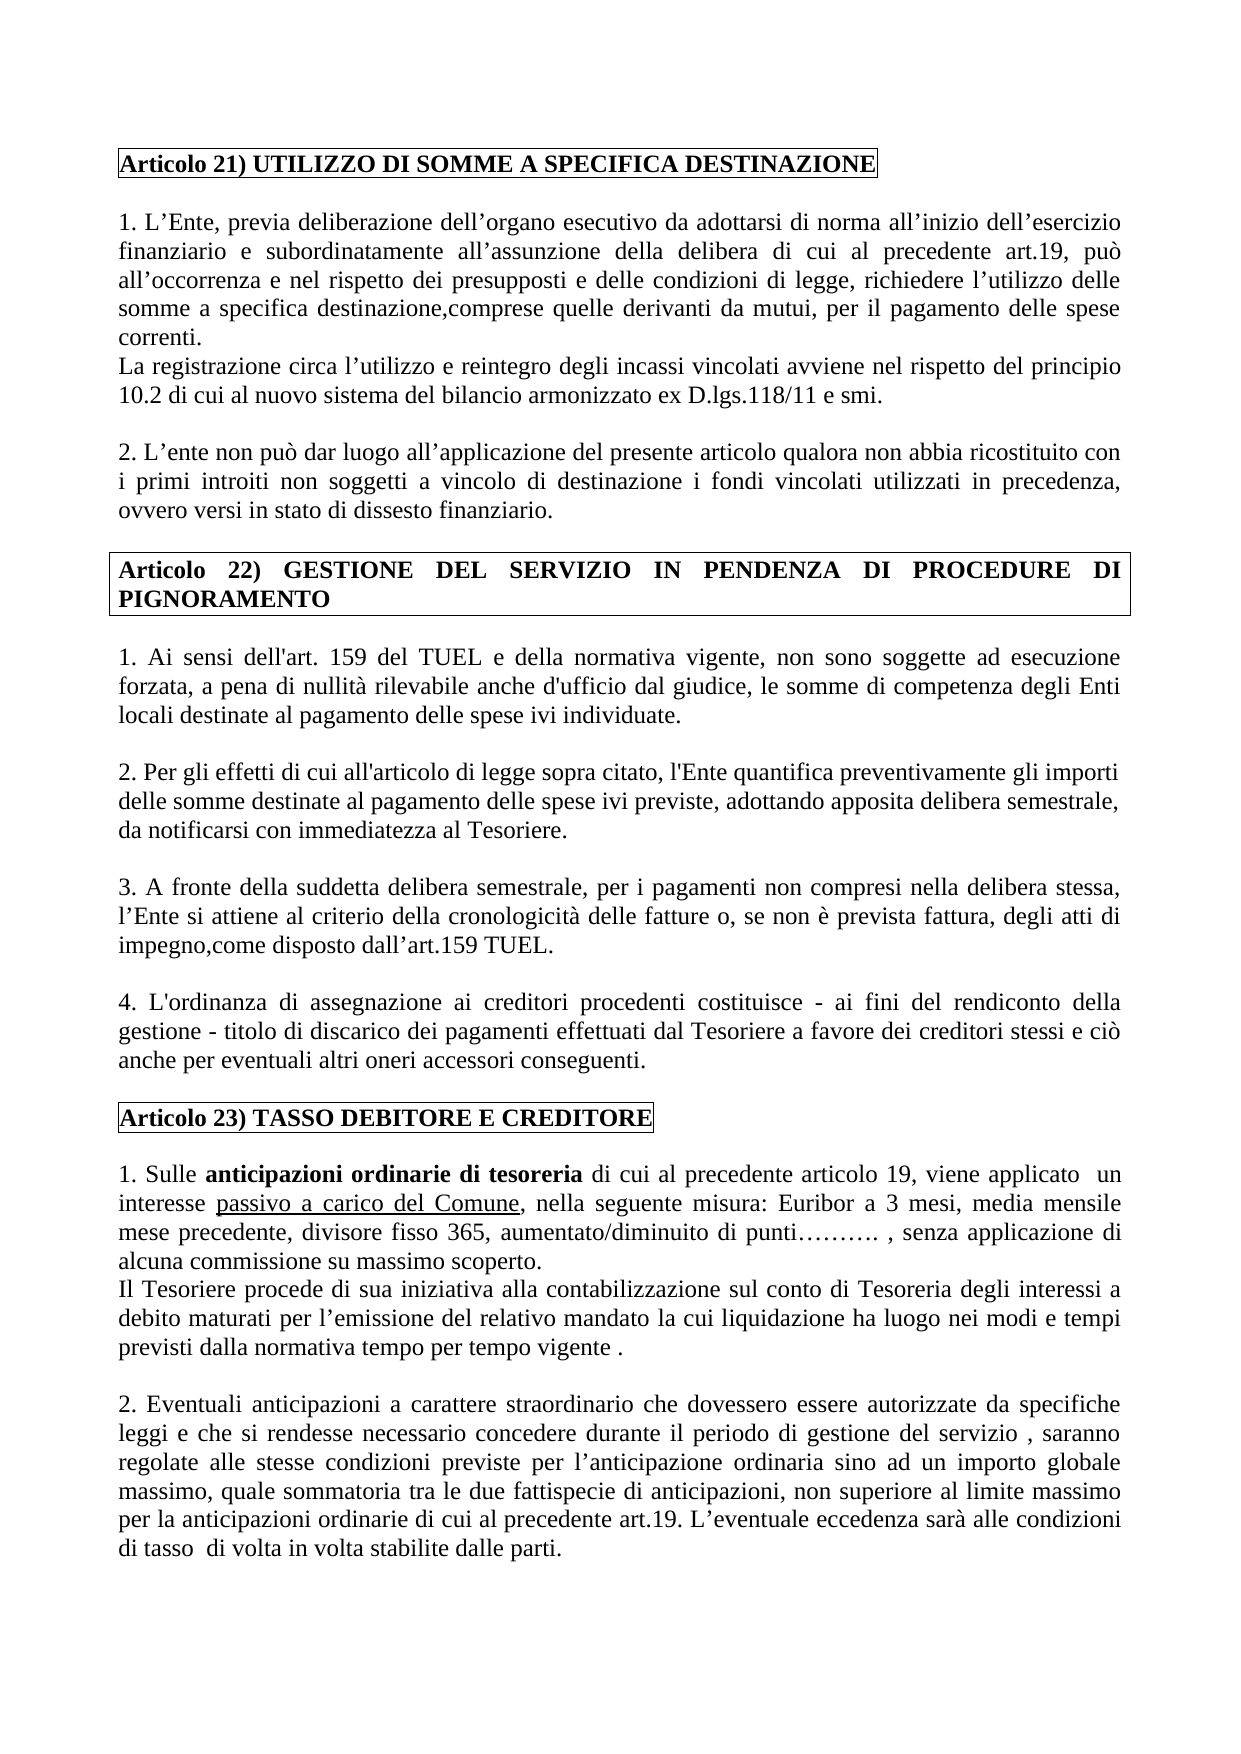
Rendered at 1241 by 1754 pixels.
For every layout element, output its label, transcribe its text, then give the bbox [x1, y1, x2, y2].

text Il Tesoriere procede di sua iniziativa alla contabilizzazione sul conto di Tesoreria degli interessi a debito maturati per l’emissione del relativo mandato la cui liquidazione ha luogo nei modi e tempi previsti dalla normativa tempo per tempo vigente . [118, 1274, 1122, 1361]
subtitle Articolo 21) UTILIZZO DI SOMME A SPECIFICA DESTINAZIONE [119, 149, 877, 177]
subtitle Articolo 23) TASSO DEBITORE E CREDITORE [119, 1103, 653, 1132]
text da notificarsi con immediatezza al Tesoriere. [118, 815, 1122, 843]
text 1. Sulle anticipazioni ordinarie di tesoreria di cui al precedente articolo 19, viene applicato un interesse passivo a carico del Comune, nella seguente misura: Euribor a 3 mesi, media mensile mese precedente, divisore fisso 365, aumentato/diminuito di punti………. , senza applicazione di alcuna commissione su massimo scoperto. [118, 1159, 1122, 1274]
text Articolo 22) GESTIONE DEL SERVIZIO IN PENDENZA DI PROCEDURE DI PIGNORAMENTO [110, 553, 1130, 615]
text 2. Eventuali anticipazioni a carattere straordinario che dovessero essere autorizzate da specifiche leggi e che si rendesse necessario concedere durante il periodo di gestione del servizio , saranno regolate alle stesse condizioni previste per l’anticipazione ordinaria sino ad un importo globale massimo, quale sommatoria tra le due fattispecie di anticipazioni, non superiore al limite massimo per la anticipazioni ordinarie di cui al precedente art.19. L’eventuale eccedenza sarà alle condizioni di tasso di volta in volta stabilite dalle parti. [118, 1389, 1122, 1562]
text 1. L’Ente, previa deliberazione dell’organo esecutivo da adottarsi di norma all’inizio dell’esercizio finanziario e subordinatamente all’assunzione della delibera di cui al precedente art.19, può all’occorrenza e nel rispetto dei presupposti e delle condizioni di legge, richiedere l’utilizzo delle somme a specifica destinazione,comprese quelle derivanti da mutui, per il pagamento delle spese correnti. [118, 207, 1122, 351]
text 2. Per gli effetti di cui all'articolo di legge sopra citato, l'Ente quantifica preventivamente gli importi [118, 757, 1122, 786]
text 1. Ai sensi dell'art. 159 del TUEL e della normativa vigente, non sono soggette ad esecuzione forzata, a pena di nullità rilevabile anche d'ufficio dal giudice, le somme di competenza degli Enti locali destinate al pagamento delle spese ivi individuate. [118, 642, 1122, 728]
text La registrazione circa l’utilizzo e reintegro degli incassi vincolati avviene nel rispetto del principio 10.2 di cui al nuovo sistema del bilancio armonizzato ex D.lgs.118/11 e smi. [118, 351, 1122, 408]
text 3. A fronte della suddetta delibera semestrale, per i pagamenti non compresi nella delibera stessa, l’Ente si attiene al criterio della cronologicità delle fatture o, se non è prevista fattura, degli atti di impegno,come disposto dall’art.159 TUEL. [118, 872, 1122, 958]
subtitle [654, 1102, 1122, 1133]
subtitle [878, 148, 1122, 178]
text 4. L'ordinanza di assegnazione ai creditori procedenti costituisce - ai fini del rendiconto della gestione - titolo di discarico dei pagamenti effettuati dal Tesoriere a favore dei creditori stessi e ciò anche per eventuali altri oneri accessori conseguenti. [118, 987, 1122, 1073]
text 2. L’ente non può dar luogo all’applicazione del presente articolo qualora non abbia ricostituito con i primi introiti non soggetti a vincolo di destinazione i fondi vincolati utilizzati in precedenza, ovvero versi in stato di dissesto finanziario. [118, 437, 1122, 523]
text delle somme destinate al pagamento delle spese ivi previste, adottando apposita delibera semestrale, [118, 786, 1122, 815]
